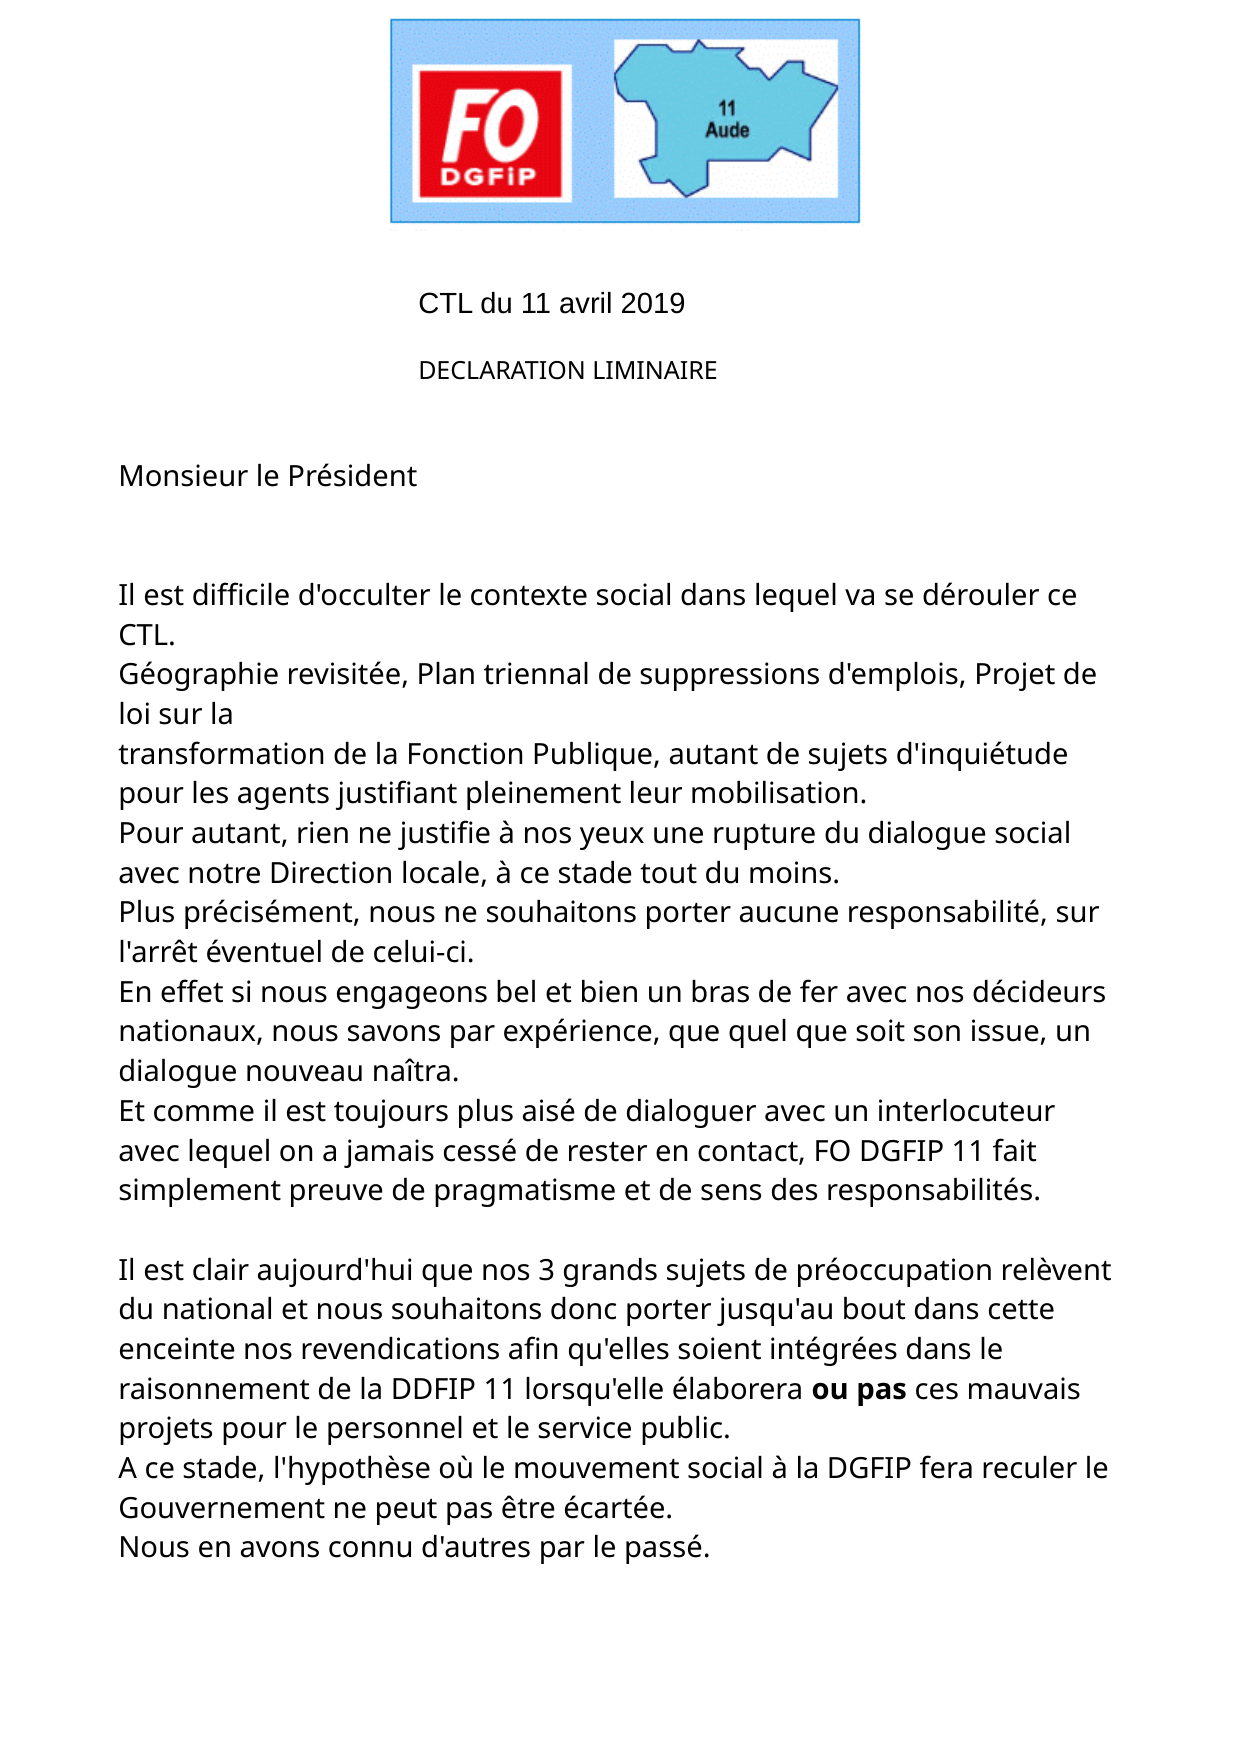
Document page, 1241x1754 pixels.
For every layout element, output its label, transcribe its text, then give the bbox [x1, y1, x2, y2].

text A ce stade, l'hypothèse où le mouvement social à la DGFIP fera reculer le Gouvernement ne peut pas être écartée. [118, 1447, 1122, 1527]
text Et comme il est toujours plus aisé de dialoguer avec un interlocuteur avec lequel on a jamais cessé de rester en contact, FO DGFIP 11 fait simplement preuve de pragmatisme et de sens des responsabilités. [118, 1090, 1122, 1209]
text DECLARATION LIMINAIRE [118, 353, 1122, 387]
text Il est difficile d'occulter le contexte social dans lequel va se dérouler ce CTL. [118, 574, 1122, 653]
text Pour autant, rien ne justifie à nos yeux une rupture du dialogue social avec notre Direction locale, à ce stade tout du moins. [118, 812, 1122, 892]
text CTL du 11 avril 2019 [118, 286, 1122, 319]
text Nous en avons connu d'autres par le passé. [118, 1527, 1122, 1566]
text Il est clair aujourd'hui que nos 3 grands sujets de préoccupation relèvent du national et nous souhaitons donc porter jusqu'au bout dans cette enceinte nos revendications afin qu'elles soient intégrées dans le raisonnement de la DDFIP 11 lorsqu'elle élaborera ou pas ces mauvais projets pour le personnel et le service public. [118, 1249, 1122, 1447]
text transformation de la Fonction Publique, autant de sujets d'inquiétude pour les agents justifiant pleinement leur mobilisation. [118, 733, 1122, 812]
text En effet si nous engageons bel et bien un bras de fer avec nos décideurs nationaux, nous savons par expérience, que quel que soit son issue, un dialogue nouveau naîtra. [118, 971, 1122, 1090]
picture [386, 13, 868, 231]
text Monsieur le Président [118, 455, 1122, 495]
text Géographie revisitée, Plan triennal de suppressions d'emplois, Projet de loi sur la [118, 653, 1122, 733]
text Plus précisément, nous ne souhaitons porter aucune responsabilité, sur l'arrêt éventuel de celui-ci. [118, 892, 1122, 971]
